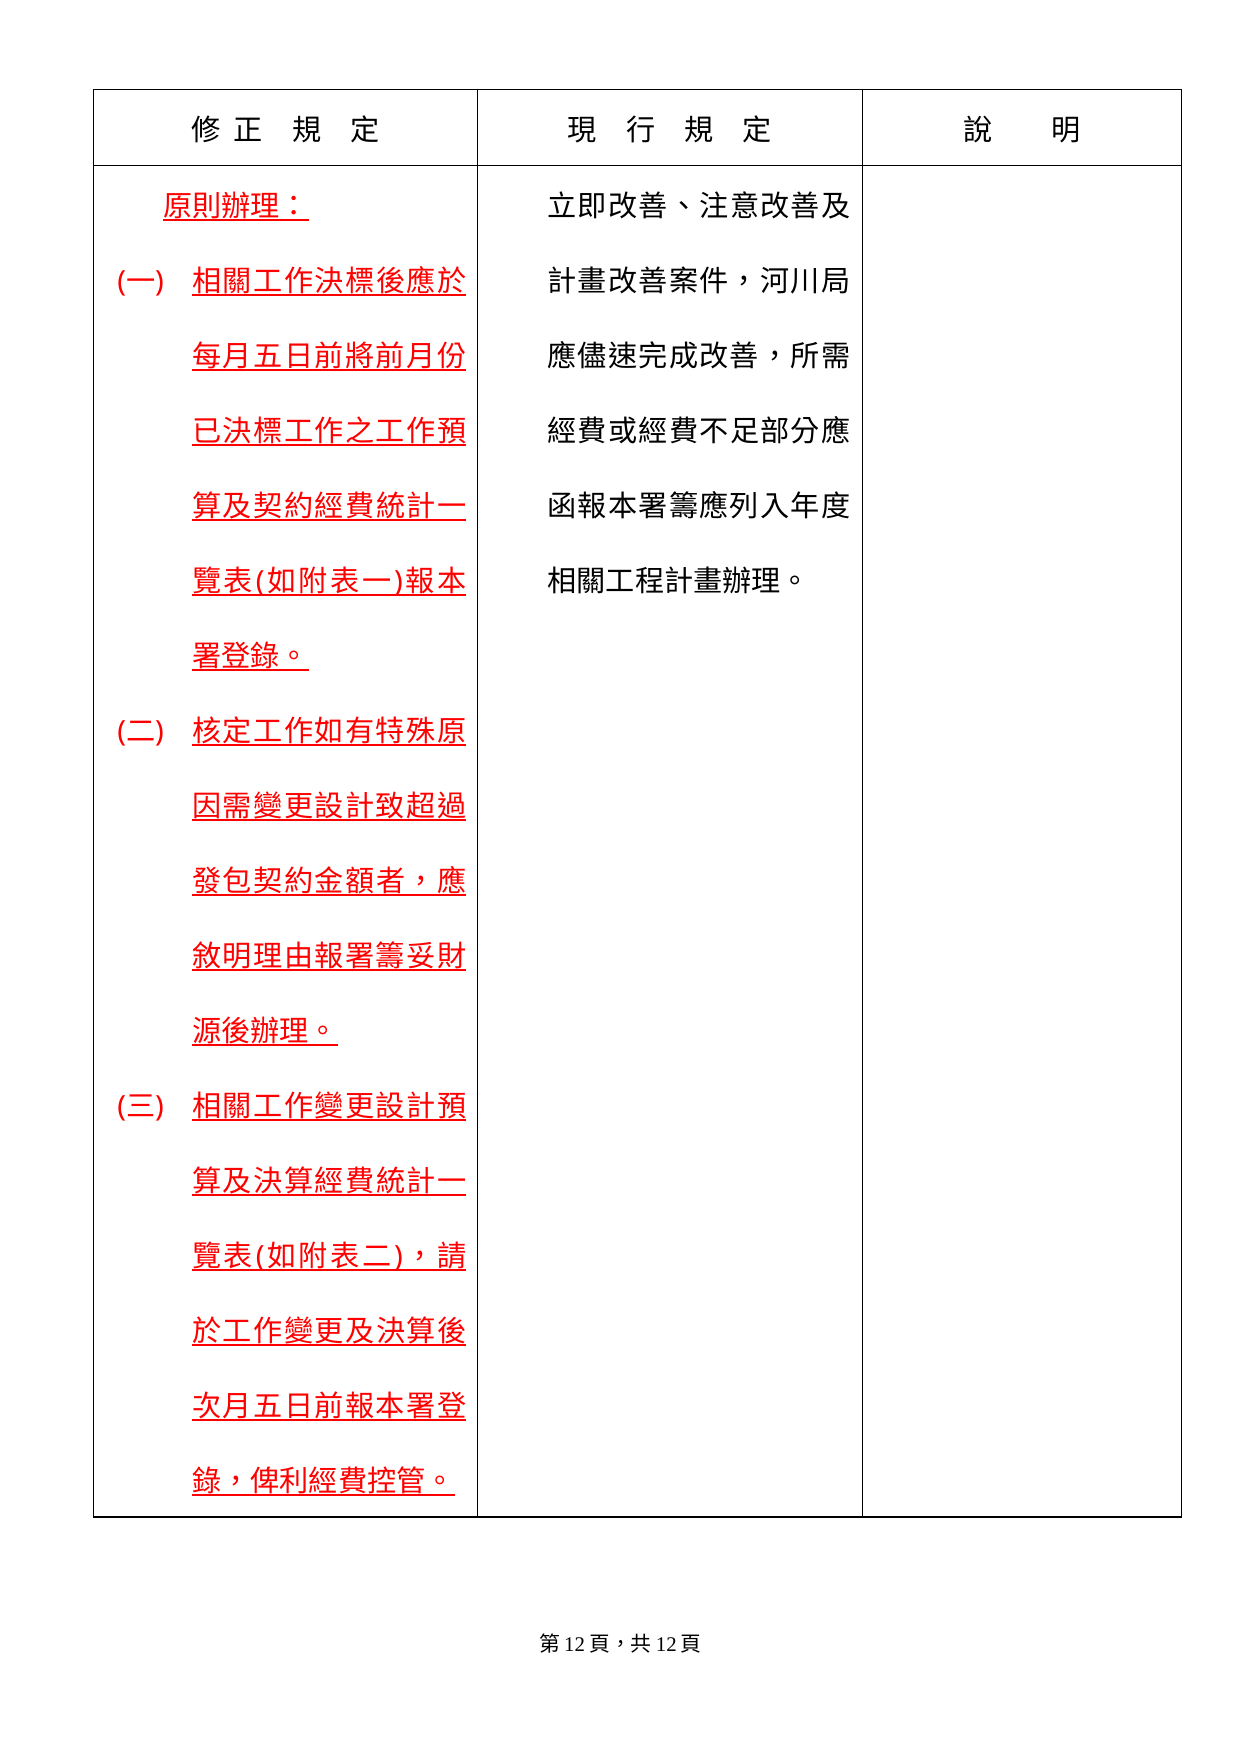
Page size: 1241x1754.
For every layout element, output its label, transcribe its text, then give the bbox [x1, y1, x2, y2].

table_cell 河川局辦理各項中央管河川、區域排水及海岸環境營造工程之設計原則及初稿，除第一類、第二類工程及本署指定之工程應送本署審查外，餘授權河川局局長審定。 前項第一類及第二類工程之審查方式，得以個案核准授權辦理。 第一項設計原則及初稿所涉單價及數量，授權河川局覈實編列及審定。 河川局辦理中央管河川、區域排水及海岸環境營造工程，除第一類及第二類工程送本署成立預算書外，餘授權河川局局長核定。 前項第一類及第二類工程，得以個案核准授權辦理。 第一項預算書所涉單價及數量，授權河川局覈實編列及審定。 河川局辦理各項中央管河川、區域排水及海岸環境營造工程之工程費及用地費應在核定經費額度內成立預算並分別控管，其有特殊原因致所需經費超過原核定經費者或變更設計超過發包總工程費，除屬下列情事者外，應敘明理由報署籌妥財源後辦理： 非屬第一類及第二類工程之個案工程，預算書編製後所需經費超過原核定經費，增加款未超過原核定經費百分之三及在三十萬元以下者，授權河川局局長審定成立預算，並於發包後函報本署備查登帳。 個案工程用地費，累計增加款不超過原核定經費百分之三及在三十萬元以下，且於該河川局之同一年度核定用地費額度可調整勻支者，授權河川局局長調整勻支後成立預算，並將預算調整結果函報本署備查登帳。 個案工程設計變更： 搶險工程因設計變更所致之增加經費授權於河川局局長核定後，函報本署備查登帳。 除搶險工程外，個案工程設計變更致增加經費之增加款累計未超過發包總工程費百分之廿且在二百萬元以下者，授權河川局局長逕行核定後，函報本署備查登帳。 河川局辦理中央管河川、區域排水及海岸環境營造工程，除天然災害之搶險、搶修及報署核准之應急工程外，其餘擬增辦工程均應提報年度計畫或期中檢討會議研議。但專案報本署同意先行辦理之工程，不在此限，惟仍需於年度計畫或期中檢討會議說明辦理情形。 河川局應於年度結束前辦理中央管河川、區域排水及海岸環境營造水利建造物歲修、養護、設施維修改善、維護管理工程(作)之勘估，並將擬辦工程(作)報本署核定後興修，且歲修工程應於翌年防汛期前辦理完竣。 河川局辦理水利建造物維護管理工作，依下列原則辦理： 相關工作決標後應於每月五日前將前月份已決標工作之工作預算及契約經費統計一覽表(如附表一)報本署登錄。 核定工作如有特殊原因需變更設計致超過發包契約金額者，應敘明理由報署籌妥財源後辦理。 相關工作變更設計預算及決算經費統計一覽表(如附表二)，請於工作變更及決算後次月五日前報本署登錄，俾利經費控管。 水利建造物經檢查列為立即改善、注意改善及計畫改善案件，河川局應儘速完成改善，所需經費或經費不足部分應函報本署籌應列入年度相關工程計畫辦理。 河川局辦理天然災害之復建工程，除依經濟部水利署辦理天然災害緊急工程處理要點規定辦理外，並依下列規定辦理： 辦理原則： 以因地制宜，兼顧安全及生態保育，恢復既有建造物功能為原則。 不得與治理計畫衝突。 不得再束縮河道：未經規劃之復建工程堤線布設，不得與河爭地；已沖擴之河道，不得再回填原束洪寬度。 提報方式：河川局應於災害發生後一個月內，完成勘估並填妥災害復建工程提報表（如附表三及附表四）函報本署複勘核定後辦理；如有逾災害發生後一個月提報者，應檢討疏失之責。 完工期限: 核定經費未達一千萬元:應於災害發生後八個月內完工。 核定經費一千萬元以上未達五千萬元:應於災害發生後十個月內完工。 核定經費五千萬以上:設計初稿完成後，另報本署專案核定完工期限。 復建工程未能依前款各目規定期限完工者，未達查核金額者報本署備查;查核金額以上者，須敘明原因報本署同意及進行控管。 河川、排水流況嚴重變遷、危及河防安全或海岸嚴重侵蝕，經河川局認定需應急處理，且同時符合下列事項者，填妥應急工程提報表後(如附表五)，得專案報署籌款辦理應急工程： 無需辦理用地取得，且工程費不超過五百萬元。 自核准日起三個月內可完工。 [94, 166, 477, 1516]
table_header 現 行 規 定 [478, 90, 862, 165]
table_header 說 明 [863, 90, 1181, 165]
table_header 修 正 規 定 [94, 90, 477, 165]
table_cell 河川局辦理各項中央管河川、區域排水及海岸環境營造工程之設計原則及初稿，除第一類、第二類及第三類工程及本署指定之工程應送本署審查外，餘授權河川局局長審定。 前項第一類、第二類及第三類工程之審查方式，得以個案核准授權辦理。 第一項設計原則及初稿所涉單價及數量，授權河川局覈實編列及審定。 河川局辦理中央管河川、區域排水及海岸環境營造工程，除第一類、第二類及第三類工程送本署成立預算書外，餘授權河川局局長核定。 前項第一類、第二類及第三類工程，得以個案核准授權辦理。 第一項預算書所涉單價及數量，授權河川局覈實編列及審定。 河川局辦理各項中央管河川、區域排水及海岸環境營造工程之工程費及用地費應在核定經費額度內成立預算並分別控管，其有特殊原因致所需經費超過原核定經費者或變更設計超過發包總工程費，除屬下列情事者外，應敘明理由報署籌妥財源後辦理： 非屬第一類、第二類及第三類工程之個案工程，預算書編製後所需經費超過原核定經費，增加款未超過原核定經費百分之三及在三十萬元以下者，授權河川局局長審定成立預算，並於發包後函報本署備查登帳。 個案工程用地費，累計增加款不超過原核定經費百分之三及在三十萬元以下，且於該河川局之同一年度核定用地費額度可調整勻支者，授權河川局局長調整勻支後成立預算，並將預算調整結果函報本署備查登帳。 個案工程設計變更： 搶險工程因設計變更所致之增加經費授權於河川局局長核定後，函報本署備查登帳。 除搶險工程外，個案工程設計變更致增加經費之增加款累計未超過發包總工程費百分之廿且在二百萬元以下者，授權河川局局長逕行核定後，函報本署備查登帳。 河川局辦理中央管河川、區域排水及海岸環境營造工程，除天然災害之搶險、搶修及報署核准之應急工程外，其餘擬增辦工程均應提報年度計畫期中檢討會議研議。但於期中檢討前已先行報本署同意辦理之工程，不在此限。 河川局應於年度結束前辦理中央管河川、區域排水及海岸環境營造水利建造物歲修、養護、設施維修改善、維護管理工程(作)之勘估，並將擬辦工程(作)報本署核定後興修，且歲修工程應於翌年防汛期前辦理完竣。 水利建造物經檢查列為立即改善、注意改善及計畫改善案件，河川局應儘速完成改善，所需經費或經費不足部分應函報本署籌應列入年度相關工程計畫辦理。 河川局辦理天然災害之復建工程，除依經濟部水利署辦理天然災害緊急工程處理要點規定辦理外，並依下列規定辦理： 辦理原則： 以因地制宜，兼顧安全及生態保育，恢復既有建造物功能為原則。 不得與治理計畫衝突。 不得再束縮河道：未經規劃之復建工程堤線布設，不得與河爭地；已沖擴之河道，不得再回填原束洪寬度。 提報方式：河川局應於災害發生後一個月內，完成勘估並填妥災害復建工程提報表（如附表一及附表二）函報本署複勘核定後辦理；如有逾災害發生後一個月提報者，應檢討疏失之責。 完工期限: 核定經費未達一千萬元:應於災害發生後八個月內完工。 核定經費一千萬元以上未達五千萬元:應於災害發生後十個月內完工。 核定經費五千萬以上:設計初稿送本署審查者，由本署專案核定完工期限;設計初稿授權河川局者，另報本署專案核定完工期限。 復建工程未能依前款各目規定期限完工者，未達查核金額者報本署備查;查核金額以上者，須敘明原因報本署同意及進行控管。 河川、排水流況嚴重變遷、危及河防安全或海岸嚴重侵蝕，經河川局認定需應急處理，且同時符合下列事項者，填妥應急工程提報表後(如附表三)，得專案報署籌款辦理應急工程： 無需辦理用地取得，且工程費不超過五百萬元。 自核准日起三個月內可完工。 [478, 166, 862, 1516]
table_cell [863, 166, 1181, 1516]
